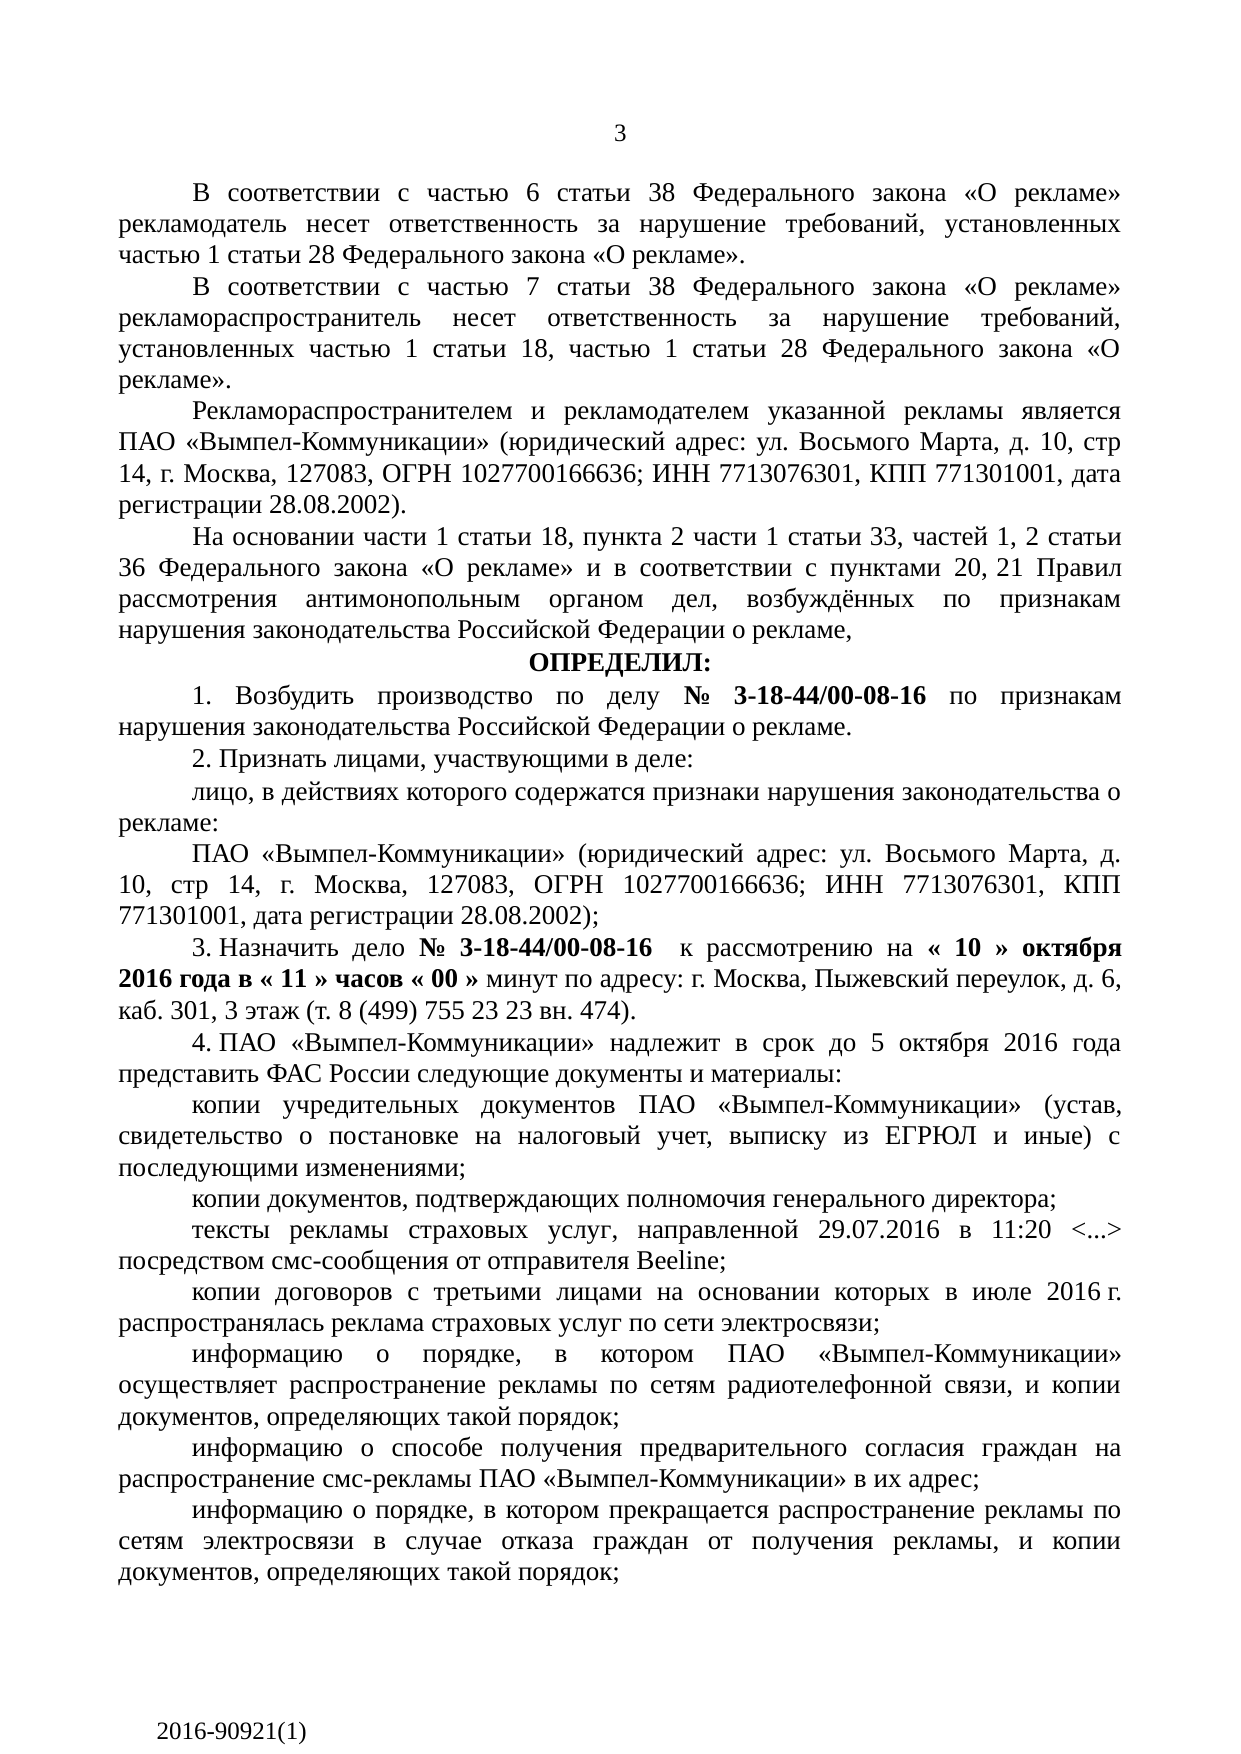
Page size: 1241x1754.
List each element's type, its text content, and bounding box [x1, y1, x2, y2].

text 4. ПАО «Вымпел-Коммуникации» надлежит в срок до 5 октября 2016 года представить ФАС России следующие документы и материалы: [118, 1026, 1122, 1088]
text В соответствии с частью 6 статьи 38 Федерального закона «О рекламе» рекламодатель несет ответственность за нарушение требований, установленных частью 1 статьи 28 Федерального закона «О рекламе». [118, 176, 1122, 270]
text Рекламораспространителем и рекламодателем указанной рекламы является ПАО «Вымпел-Коммуникации» (юридический адрес: ул. Восьмого Марта, д. 10, стр 14, г. Москва, 127083, ОГРН 1027700166636; ИНН 7713076301, КПП 771301001, дата регистрации 28.08.2002). [118, 394, 1122, 519]
text 2. Признать лицами, участвующими в деле: [118, 742, 1122, 773]
text лицо, в действиях которого содержатся признаки нарушения законодательства о рекламе: [118, 774, 1122, 837]
text В соответствии с частью 7 статьи 38 Федерального закона «О рекламе» рекламораспространитель несет ответственность за нарушение требований, установленных частью 1 статьи 18, частью 1 статьи 28 Федерального закона «О рекламе». [118, 270, 1122, 394]
text 1. Возбудить производство по делу № 3-18-44/00-08-16 по признакам нарушения законодательства Российской Федерации о рекламе. [118, 679, 1122, 741]
text копии документов, подтверждающих полномочия генерального директора; [118, 1182, 1122, 1213]
text копии учредительных документов ПАО «Вымпел-Коммуникации» (устав, свидетельство о постановке на налоговый учет, выписку из ЕГРЮЛ и иные) с последующими изменениями; [118, 1088, 1122, 1182]
text 3. Назначить дело № 3-18-44/00-08-16 к рассмотрению на « 10 » октября 2016 года в « 11 » часов « 00 » минут по адресу: г. Москва, Пыжевский переулок, д. 6, каб. 301, 3 этаж (т. 8 (499) 755 23 23 вн. 474). [118, 931, 1122, 1025]
text На основании части 1 статьи 18, пункта 2 части 1 статьи 33, частей 1, 2 статьи 36 Федерального закона «О рекламе» и в соответствии с пунктами 20, 21 Правил рассмотрения антимонопольным органом дел, возбуждённых по признакам нарушения законодательства Российской Федерации о рекламе, [118, 519, 1122, 644]
text информацию о порядке, в котором прекращается распространение рекламы по сетям электросвязи в случае отказа граждан от получения рекламы, и копии документов, определяющих такой порядок; [118, 1493, 1122, 1587]
text информацию о порядке, в котором ПАО «Вымпел-Коммуникации» осуществляет распространение рекламы по сетям радиотелефонной связи, и копии документов, определяющих такой порядок; [118, 1337, 1122, 1431]
text копии договоров с третьими лицами на основании которых в июле 2016 г. распространялась реклама страховых услуг по сети электросвязи; [118, 1275, 1122, 1337]
text тексты рекламы страховых услуг, направленной 29.07.2016 в 11:20 <...> посредством смс‑сообщения от отправителя Beeline; [118, 1213, 1122, 1275]
text ОПРЕДЕЛИЛ: [118, 646, 1122, 677]
text информацию о способе получения предварительного согласия граждан на распространение смс-рекламы ПАО «Вымпел-Коммуникации» в их адрес; [118, 1431, 1122, 1493]
text ПАО «Вымпел-Коммуникации» (юридический адрес: ул. Восьмого Марта, д. 10, стр 14, г. Москва, 127083, ОГРН 1027700166636; ИНН 7713076301, КПП 771301001, дата регистрации 28.08.2002); [118, 837, 1122, 930]
